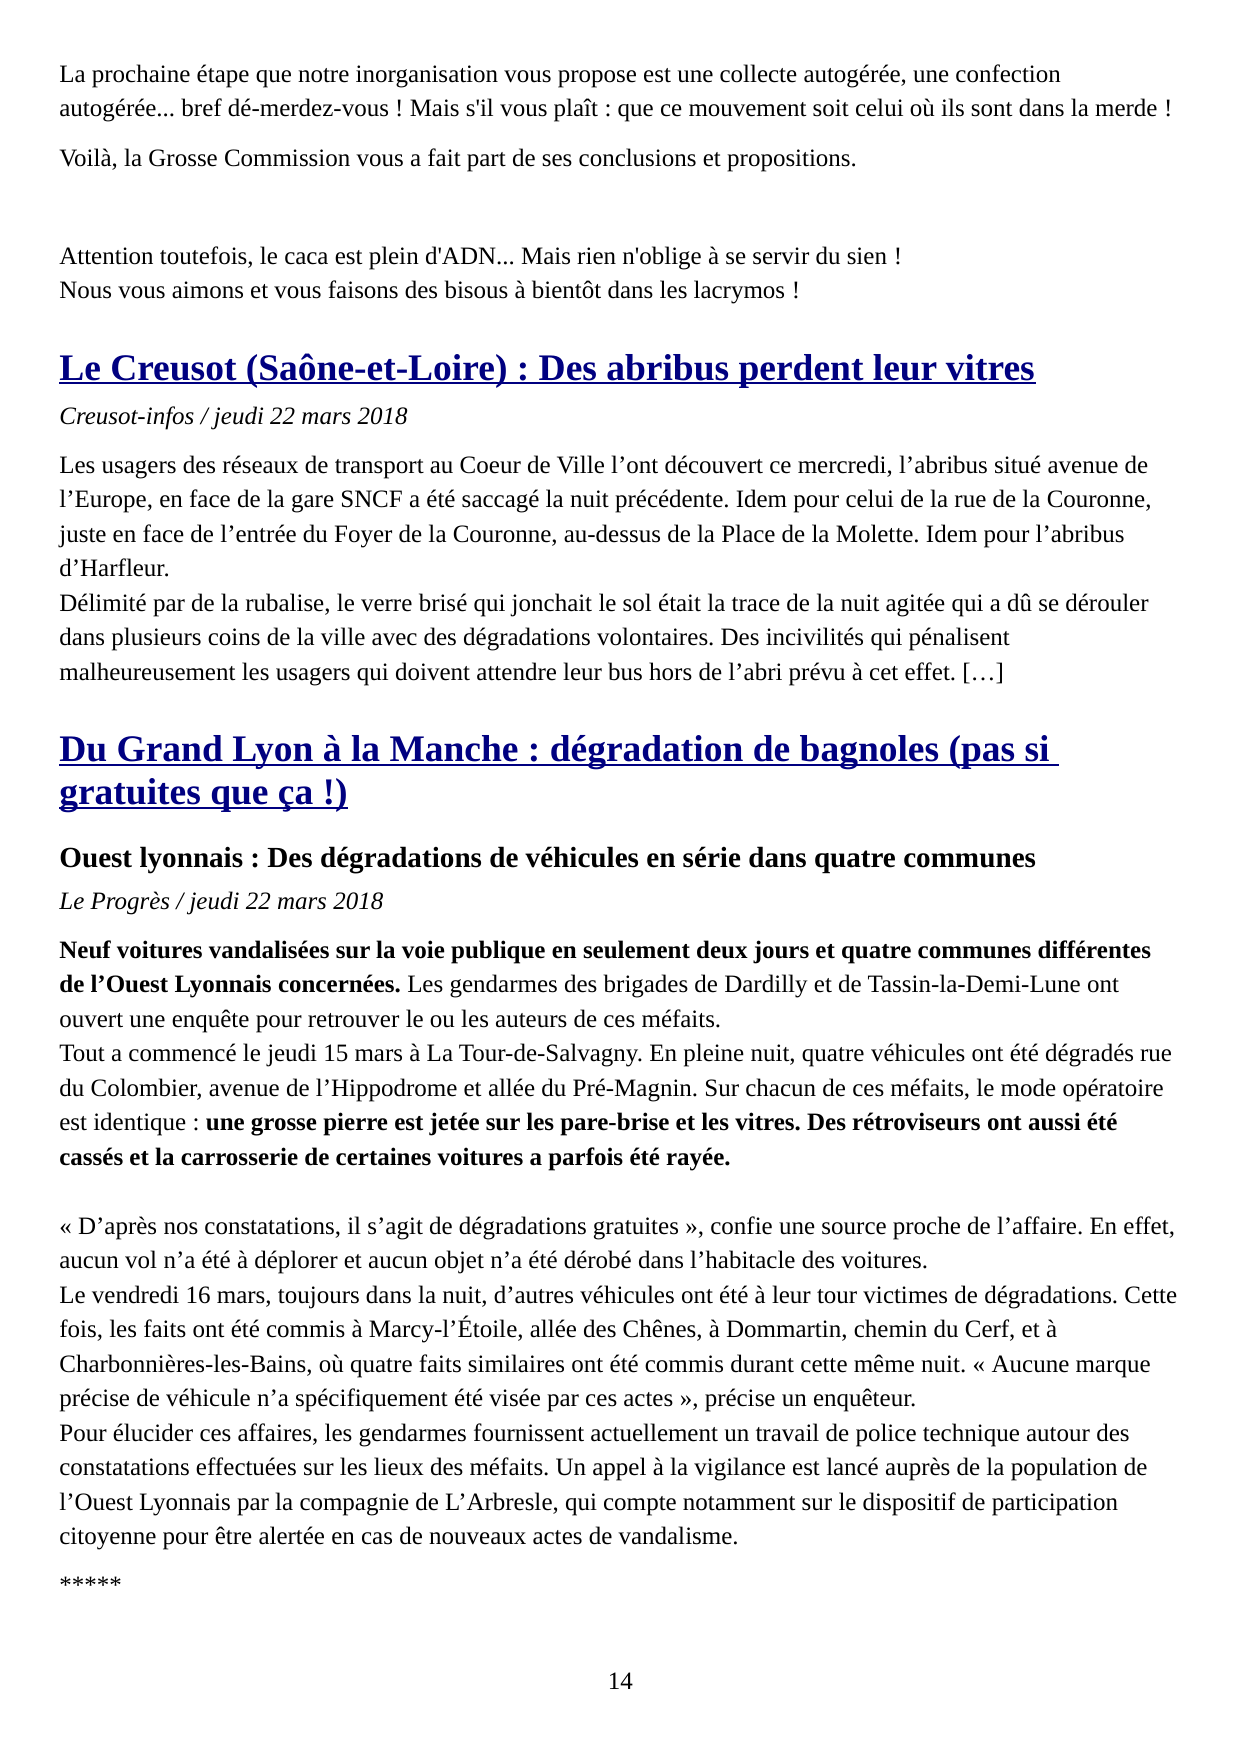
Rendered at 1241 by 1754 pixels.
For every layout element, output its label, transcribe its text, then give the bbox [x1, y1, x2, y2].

text Voilà, la Grosse Commission vous a fait part de ses conclusions et propositions. [59, 143, 1181, 171]
subtitle Du Grand Lyon à la Manche : dégradation de bagnoles (pas si gratuites que ça !) [59, 727, 1181, 813]
text Les usagers des réseaux de transport au Coeur de Ville l’ont découvert ce mercredi, l’abribus situé avenue de l’Europe, en face de la gare SNCF a été saccagé la nuit précédente. Idem pour celui de la rue de la Couronne, juste en face de l’entrée du Foyer de la Couronne, au-dessus de la Place de la Molette. Idem pour l’abribus d’Harfleur. Délimité par de la rubalise, le verre brisé qui jonchait le sol était la trace de la nuit agitée qui a dû se dérouler dans plusieurs coins de la ville avec des dégradations volontaires. Des incivilités qui pénalisent malheureusement les usagers qui doivent attendre leur bus hors de l’abri prévu à cet effet. […] [59, 450, 1181, 685]
text ***** [59, 1570, 1181, 1599]
text La prochaine étape que notre inorganisation vous propose est une collecte autogérée, une confection autogérée... bref dé-merdez-vous ! Mais s'il vous plaît : que ce mouvement soit celui où ils sont dans la merde ! [59, 59, 1181, 122]
text Neuf voitures vandalisées sur la voie publique en seulement deux jours et quatre communes différentes de l’Ouest Lyonnais concernées. Les gendarmes des brigades de Dardilly et de Tassin-la-Demi-Lune ont ouvert une enquête pour retrouver le ou les auteurs de ces méfaits. Tout a commencé le jeudi 15 mars à La Tour-de-Salvagny. En pleine nuit, quatre véhicules ont été dégradés rue du Colombier, avenue de l’Hippodrome et allée du Pré-Magnin. Sur chacun de ces méfaits, le mode opératoire est identique : une grosse pierre est jetée sur les pare-brise et les vitres. Des rétroviseurs ont aussi été cassés et la carrosserie de certaines voitures a parfois été rayée. « D’après nos constatations, il s’agit de dégradations gratuites », confie une source proche de l’affaire. En effet, aucun vol n’a été à déplorer et aucun objet n’a été dérobé dans l’habitacle des voitures. Le vendredi 16 mars, toujours dans la nuit, d’autres véhicules ont été à leur tour victimes de dégradations. Cette fois, les faits ont été commis à Marcy-l’Étoile, allée des Chênes, à Dommartin, chemin du Cerf, et à Charbonnières-les-Bains, où quatre faits similaires ont été commis durant cette même nuit. « Aucune marque précise de véhicule n’a spécifiquement été visée par ces actes », précise un enquêteur. Pour élucider ces affaires, les gendarmes fournissent actuellement un travail de police technique autour des constatations effectuées sur les lieux des méfaits. Un appel à la vigilance est lancé auprès de la population de l’Ouest Lyonnais par la compagnie de L’Arbresle, qui compte notamment sur le dispositif de participation citoyenne pour être alertée en cas de nouveaux actes de vandalisme. [59, 935, 1181, 1550]
text Creusot-infos / jeudi 22 mars 2018 [59, 401, 1181, 429]
text Attention toutefois, le caca est plein d'ADN... Mais rien n'oblige à se servir du sien ! Nous vous aimons et vous faisons des bisous à bientôt dans les lacrymos ! [59, 241, 1181, 304]
subtitle Ouest lyonnais : Des dégradations de véhicules en série dans quatre communes [59, 840, 1181, 873]
subtitle Le Creusot (Saône-et-Loire) : Des abribus perdent leur vitres [59, 345, 1181, 388]
text Le Progrès / jeudi 22 mars 2018 [59, 886, 1181, 915]
